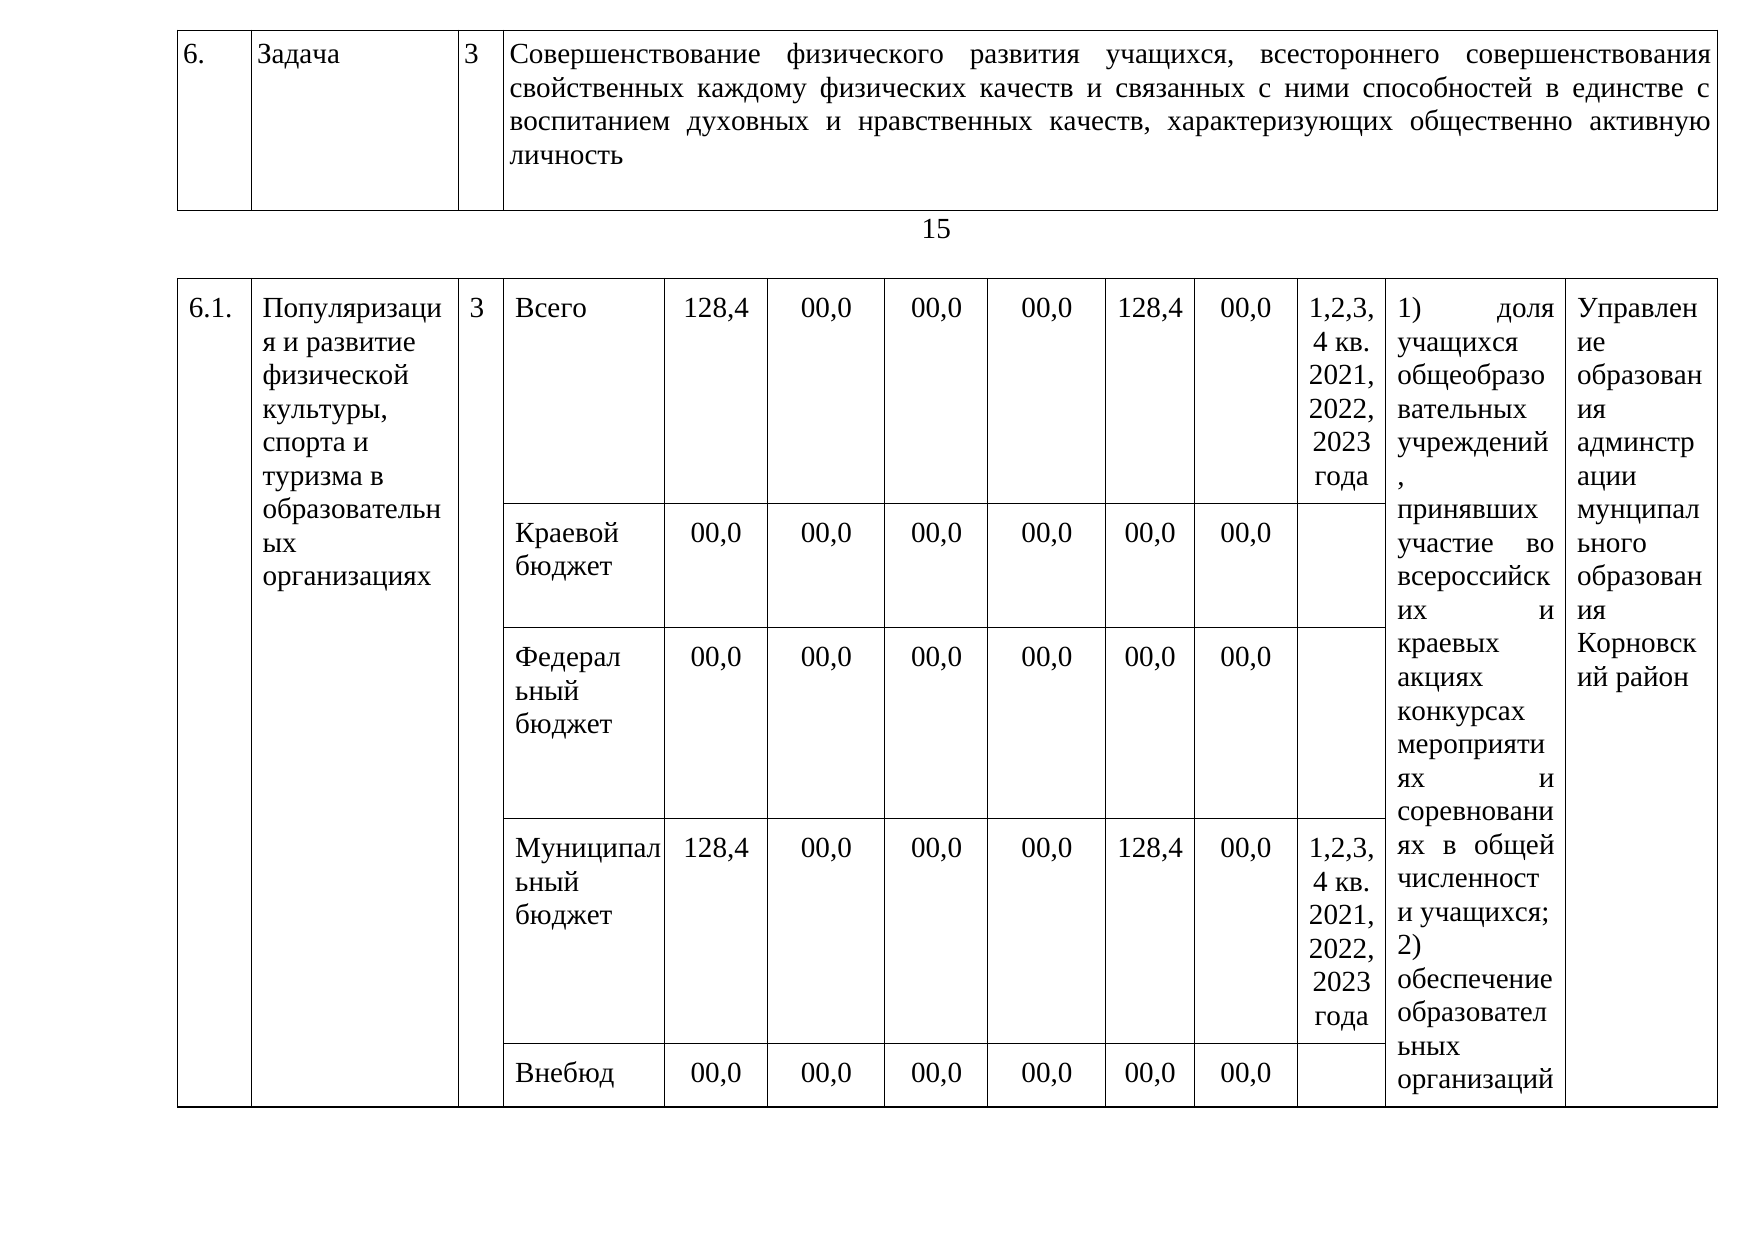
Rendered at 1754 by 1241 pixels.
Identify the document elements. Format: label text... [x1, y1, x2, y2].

table_header 128,4 [1106, 279, 1194, 503]
table_cell 00,0 [768, 628, 884, 818]
table_cell 00,0 [1106, 628, 1194, 818]
table_cell 6. [178, 31, 251, 210]
table_cell 00,0 [1195, 504, 1297, 627]
table_cell [1298, 628, 1385, 818]
table_header 00,0 [768, 279, 884, 503]
table_header Всего [504, 279, 664, 503]
table_header Популяризация и развитие физической культуры, спорта и туризма в образовательных организациях [252, 279, 458, 1106]
table_cell 00,0 [988, 819, 1105, 1043]
table_cell 00,0 [1106, 504, 1194, 627]
table_header 6.1. [178, 279, 251, 1106]
table_header 1) доля учащихся общеобразовательных учреждений, принявших участие во всероссийских и краевых акциях конкурсах мероприятиях и соревнованиях в общей численности учащихся; 2) обеспечение образовательных организаций, формой, инвентарем и оборудованием, нагрудной и [1386, 279, 1565, 1106]
table_cell 00,0 [988, 628, 1105, 818]
table_cell 00,0 [1195, 628, 1297, 818]
table_header 00,0 [885, 279, 987, 503]
table_cell 00,0 [665, 1044, 767, 1106]
table_cell Муниципальный бюджет [504, 819, 664, 1043]
table_header 128,4 [665, 279, 767, 503]
table_cell 00,0 [768, 1044, 884, 1106]
table_cell 00,0 [988, 504, 1105, 627]
table_cell 00,0 [988, 1044, 1105, 1106]
table_cell [1298, 504, 1385, 627]
table_header 00,0 [988, 279, 1105, 503]
table_cell 00,0 [768, 504, 884, 627]
table_cell 00,0 [885, 628, 987, 818]
table_cell 1,2,3,4 кв. 2021,2022,2023 года [1298, 819, 1385, 1043]
table_cell 00,0 [768, 819, 884, 1043]
table_cell 00,0 [665, 504, 767, 627]
table_cell Внебюд [504, 1044, 664, 1106]
table_cell 00,0 [885, 819, 987, 1043]
text 15 [177, 211, 1695, 244]
table_cell 128,4 [1106, 819, 1194, 1043]
table_cell 00,0 [665, 628, 767, 818]
table_cell 00,0 [1195, 1044, 1297, 1106]
table_cell Федерал ьный бюджет [504, 628, 664, 818]
table_cell Краевой бюджет [504, 504, 664, 627]
table_header 00,0 [1195, 279, 1297, 503]
table_cell 00,0 [885, 1044, 987, 1106]
table_cell Совершенствование физического развития учащихся, всестороннего совершенствования свойственных каждому физических качеств и связанных с ними способностей в единстве с воспитанием духовных и нравственных качеств, характеризующих общественно активную личность [504, 31, 1717, 210]
table_cell 128,4 [665, 819, 767, 1043]
table_header 1,2,3,4 кв. 2021, 2022,2023 года [1298, 279, 1385, 503]
table_cell 00,0 [1106, 1044, 1194, 1106]
table_cell 00,0 [885, 504, 987, 627]
table_header 3 [459, 279, 503, 1106]
table_header Управление образования админстрации мунципального образования Корновский район [1566, 279, 1717, 1106]
table_cell [1298, 1044, 1385, 1106]
table_cell Задача [252, 31, 458, 210]
table_cell 3 [459, 31, 503, 210]
table_cell 00,0 [1195, 819, 1297, 1043]
